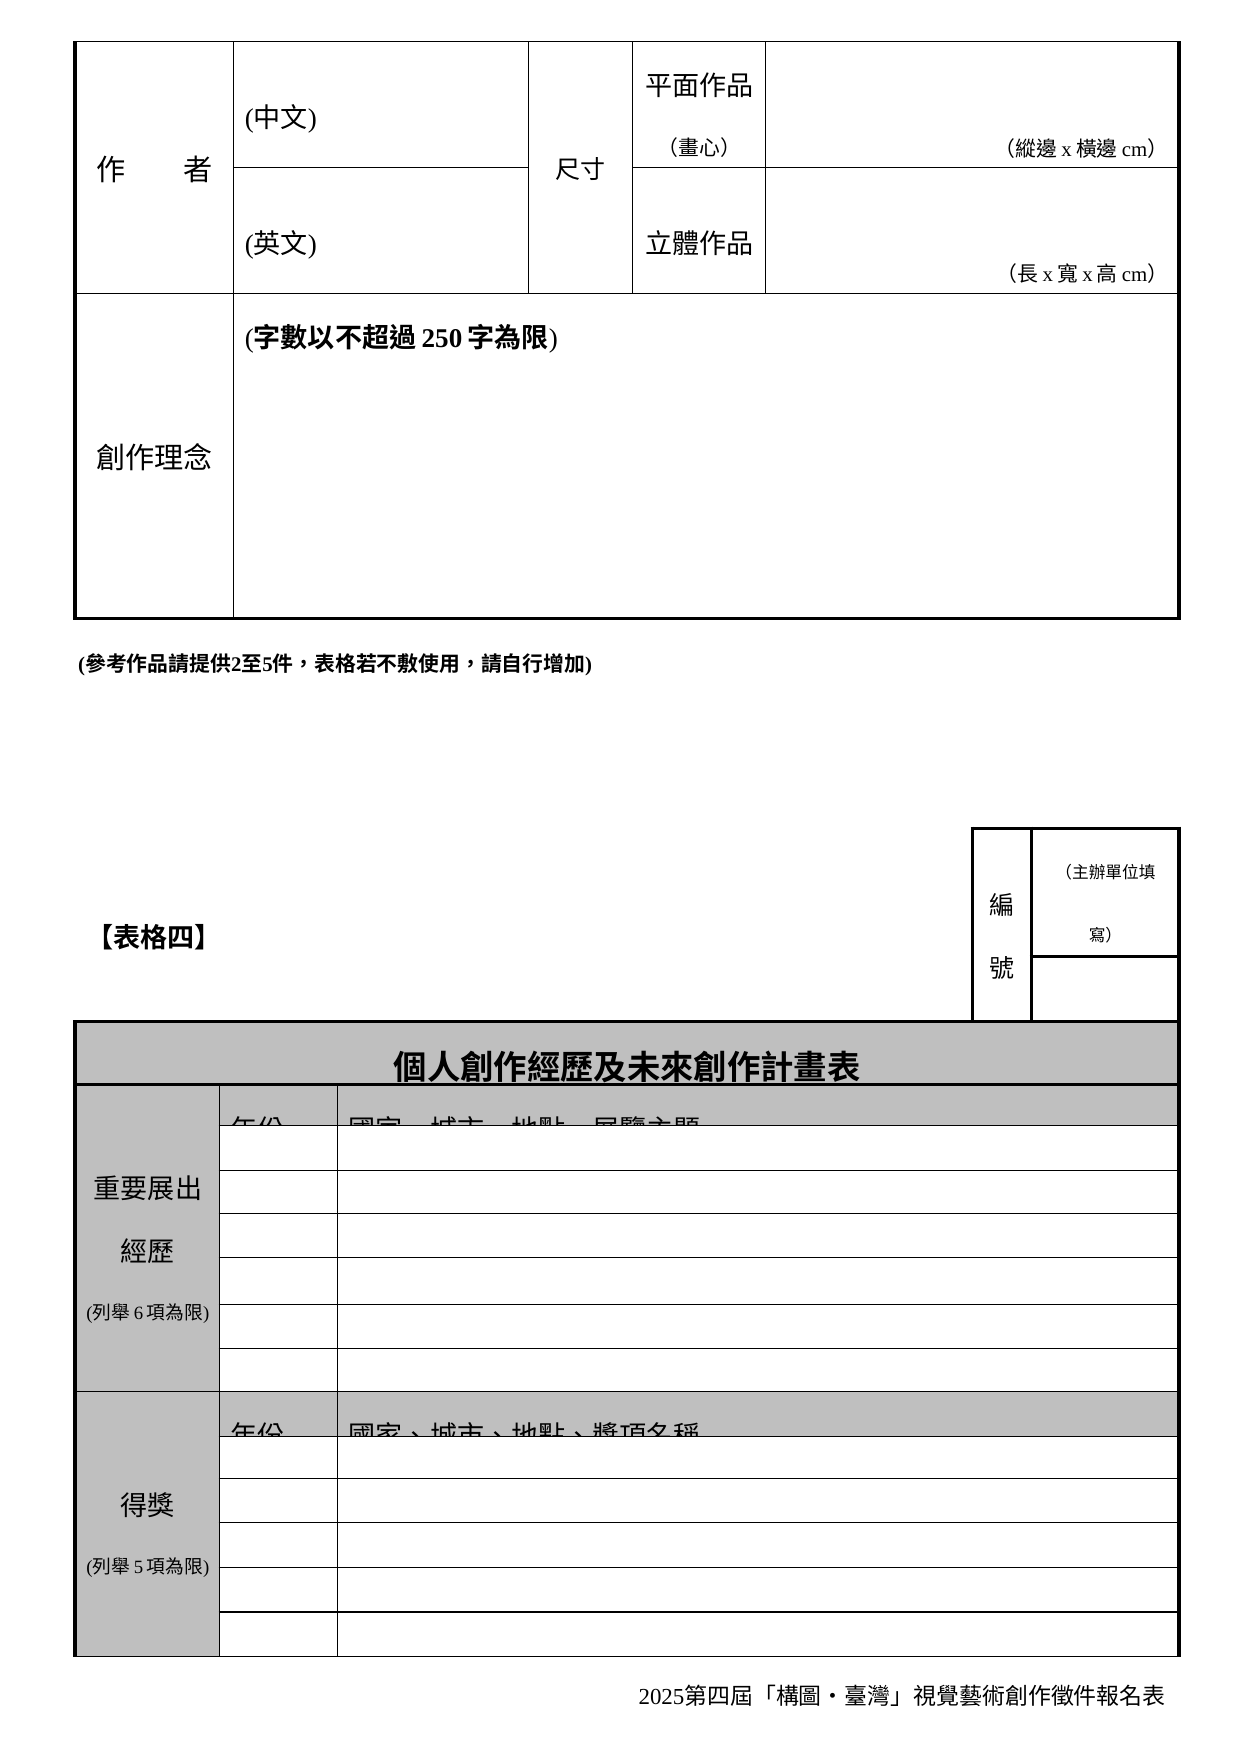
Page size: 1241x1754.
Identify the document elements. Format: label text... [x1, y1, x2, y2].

table_cell [220, 1613, 337, 1656]
table_cell (中文) [234, 42, 528, 167]
table_cell [220, 1479, 337, 1522]
table_cell 國家、城市、地點、獎項名稱 [338, 1392, 1177, 1436]
table_cell [220, 1523, 337, 1567]
table_cell [338, 1523, 1177, 1567]
table_cell 國家、城市、地點、展覽主題 [338, 1086, 1177, 1125]
table_cell [338, 1349, 1177, 1391]
table_cell [220, 1437, 337, 1478]
table_cell (參考作品請提供2至5件，表格若不敷使用，請自行增加) [75, 620, 1179, 702]
table_cell [220, 1214, 337, 1257]
table_cell (字數以不超過250字為限) [234, 294, 1177, 617]
table_cell [220, 1258, 337, 1304]
table_cell [338, 1305, 1177, 1348]
table_cell [338, 1613, 1177, 1656]
table_cell [338, 1437, 1177, 1478]
table_cell 重要展出經歷 (列舉6項為限) [77, 1086, 219, 1391]
table_cell 個人創作經歷及未來創作計畫表 [77, 1023, 1177, 1083]
table_cell [338, 1214, 1177, 1257]
table_cell 年份 [220, 1392, 337, 1436]
table_cell [338, 1568, 1177, 1611]
table_cell [220, 1305, 337, 1348]
table_cell [338, 1171, 1177, 1213]
table_header 編 號 [974, 830, 1030, 1020]
table_cell [338, 1126, 1177, 1170]
table_header 【表格四】 [75, 827, 971, 1020]
table_cell 平面作品 （畫心） [633, 42, 765, 167]
table_cell （長x寬x高cm） [766, 168, 1177, 293]
table_cell [338, 1479, 1177, 1522]
table_cell 立體作品 [633, 168, 765, 293]
table_header （主辦單位填寫） [1033, 830, 1177, 955]
table_cell [220, 1349, 337, 1391]
table_cell [220, 1171, 337, 1213]
table_cell (英文) [234, 168, 528, 293]
table_cell [220, 1126, 337, 1170]
table_cell [338, 1258, 1177, 1304]
table_cell [1033, 958, 1177, 1020]
table_cell 得獎 (列舉5項為限) [77, 1392, 219, 1656]
table_cell 年份 [220, 1086, 337, 1125]
table_cell 尺寸 [529, 42, 632, 293]
table_cell 作 者 [77, 42, 233, 293]
table_cell （縱邊x橫邊cm） [766, 42, 1177, 167]
table_cell [220, 1568, 337, 1611]
table_cell 創作理念 [77, 294, 233, 617]
